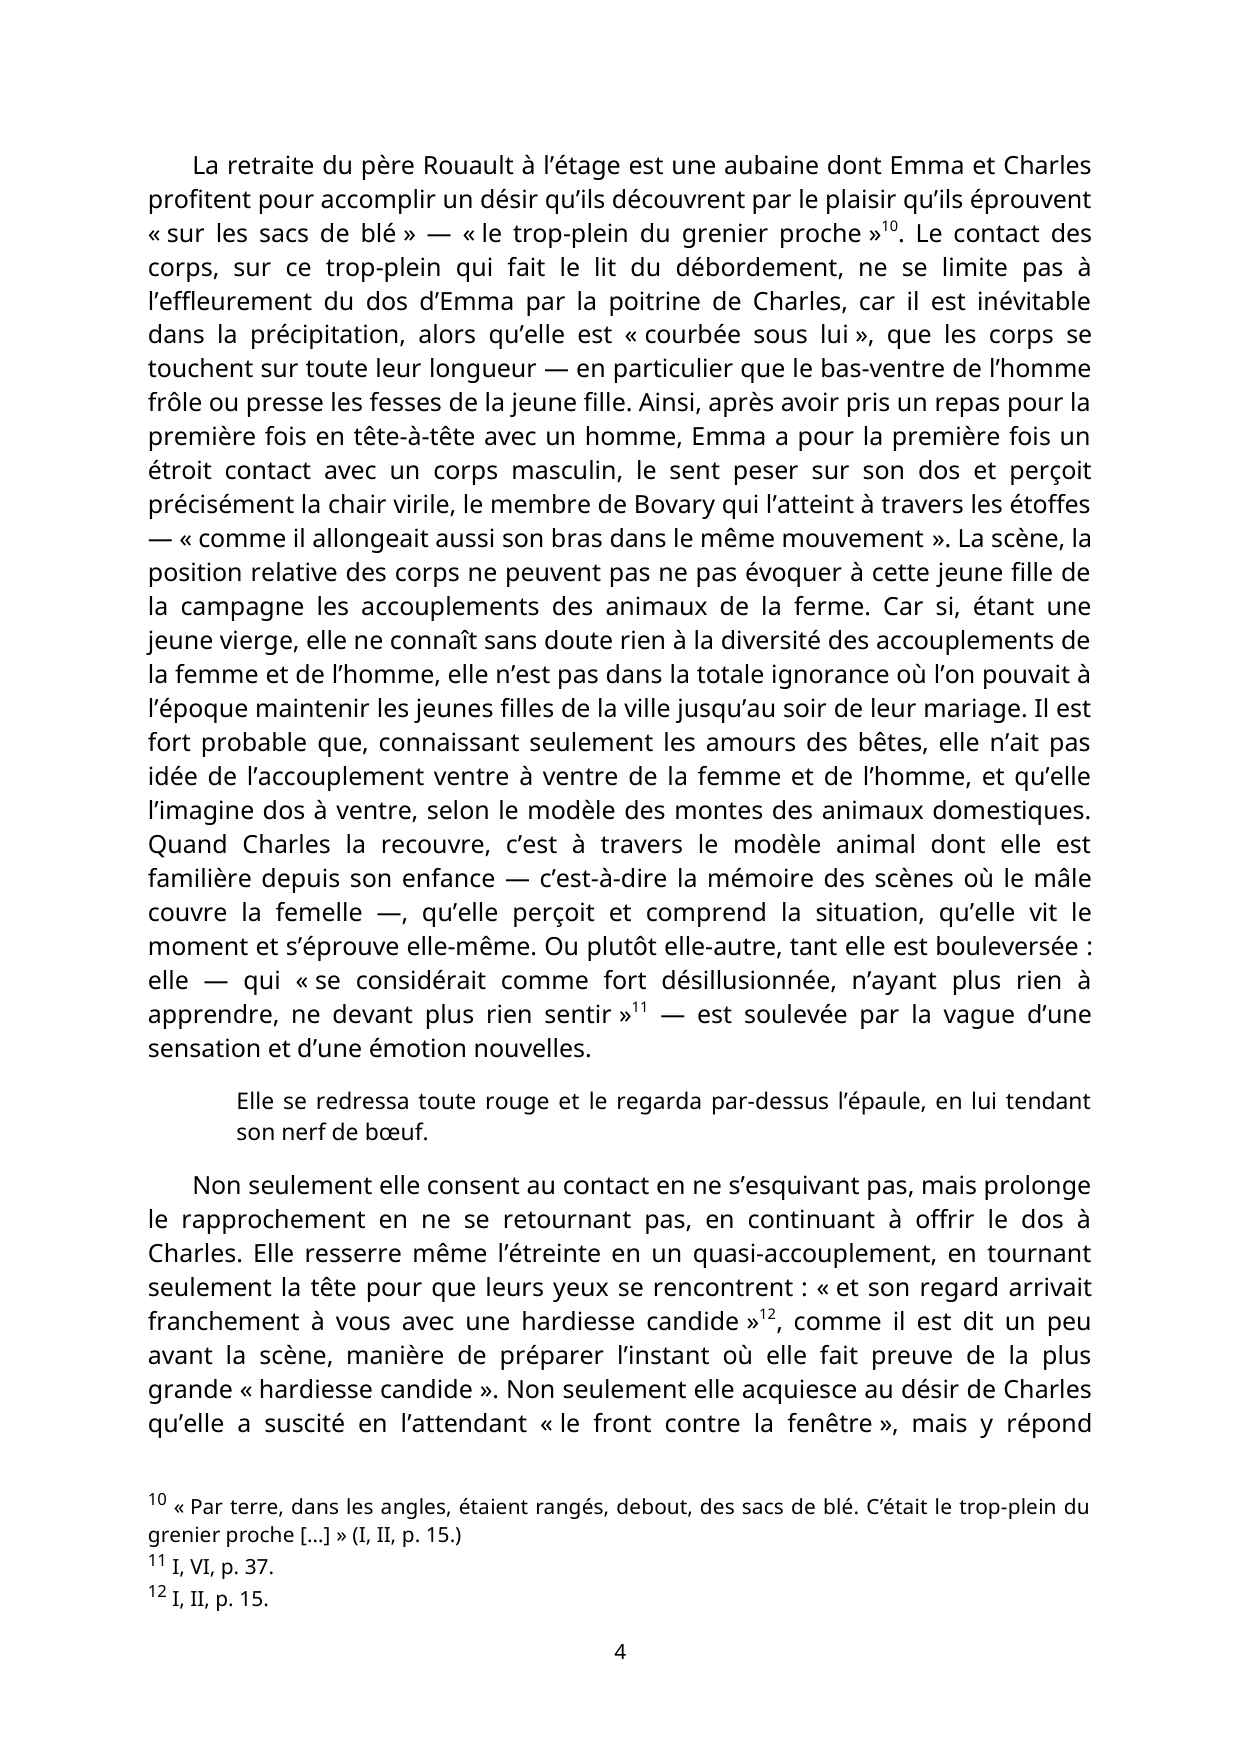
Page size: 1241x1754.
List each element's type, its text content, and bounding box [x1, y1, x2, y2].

text Elle se redressa toute rouge et le regarda par-dessus l’épaule, en lui tendant son nerf de bœuf. [236, 1085, 1092, 1147]
text Non seulement elle consent au contact en ne s’esquivant pas, mais prolonge le rapprochement en ne se retournant pas, en continuant à offrir le dos à Charles. Elle resserre même l’étreinte en un quasi-accouplement, en tournant seulement la tête pour que leurs yeux se rencontrent : « et son regard arrivait franchement à vous avec une hardiesse candide », comme il est dit un peu avant la scène, manière de préparer l’instant où elle fait preuve de la plus grande « hardiesse candide ». Non seulement elle acquiesce au désir de Charles qu’elle a suscité en l’attendant « le front contre la fenêtre », mais y répond [148, 1168, 1092, 1439]
text I, II, p. 15. [148, 1580, 1092, 1612]
text La retraite du père Rouault à l’étage est une aubaine dont Emma et Charles profitent pour accomplir un désir qu’ils découvrent par le plaisir qu’ils éprouvent « sur les sacs de blé » — « le trop-plein du grenier proche ». Le contact des corps, sur ce trop-plein qui fait le lit du débordement, ne se limite pas à l’effleurement du dos d’Emma par la poitrine de Charles, car il est inévitable dans la précipitation, alors qu’elle est « courbée sous lui », que les corps se touchent sur toute leur longueur — en particulier que le bas-ventre de l’homme frôle ou presse les fesses de la jeune fille. Ainsi, après avoir pris un repas pour la première fois en tête-à-tête avec un homme, Emma a pour la première fois un étroit contact avec un corps masculin, le sent peser sur son dos et perçoit précisément la chair virile, le membre de Bovary qui l’atteint à travers les étoffes — « comme il allongeait aussi son bras dans le même mouvement ». La scène, la position relative des corps ne peuvent pas ne pas évoquer à cette jeune fille de la campagne les accouplements des animaux de la ferme. Car si, étant une jeune vierge, elle ne connaît sans doute rien à la diversité des accouplements de la femme et de l’homme, elle n’est pas dans la totale ignorance où l’on pouvait à l’époque maintenir les jeunes filles de la ville jusqu’au soir de leur mariage. Il est fort probable que, connaissant seulement les amours des bêtes, elle n’ait pas idée de l’accouplement ventre à ventre de la femme et de l’homme, et qu’elle l’imagine dos à ventre, selon le modèle des montes des animaux domestiques. Quand Charles la recouvre, c’est à travers le modèle animal dont elle est familière depuis son enfance — c’est-à-dire la mémoire des scènes où le mâle couvre la femelle —, qu’elle perçoit et comprend la situation, qu’elle vit le moment et s’éprouve elle-même. Ou plutôt elle-autre, tant elle est bouleversée : elle — qui « se considérait comme fort désillusionnée, n’ayant plus rien à apprendre, ne devant plus rien sentir » — est soulevée par la vague d’une sensation et d’une émotion nouvelles. [148, 148, 1092, 1064]
text I, VI, p. 37. [148, 1549, 1092, 1580]
text « Par terre, dans les angles, étaient rangés, debout, des sacs de blé. C’était le trop-plein du grenier proche […] » (I, II, p. 15.) [148, 1488, 1092, 1549]
